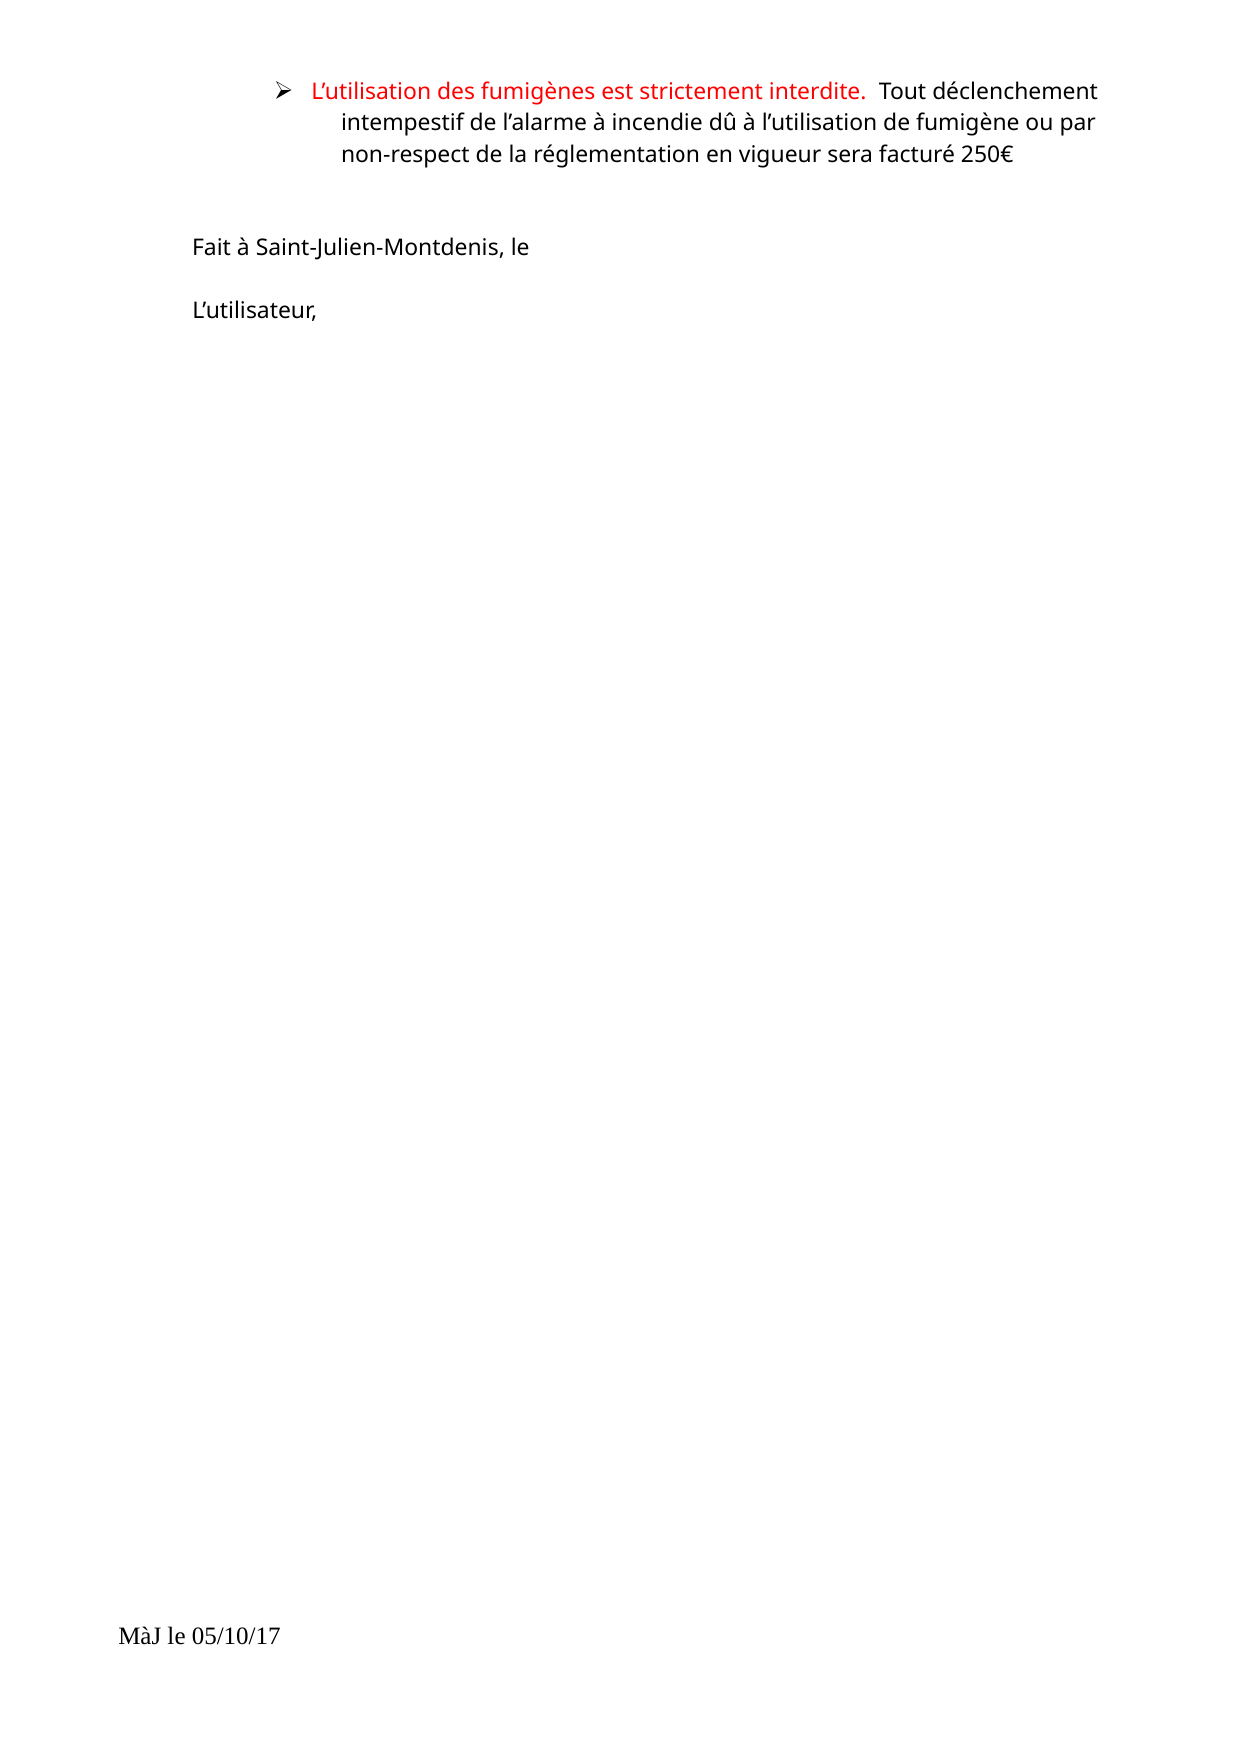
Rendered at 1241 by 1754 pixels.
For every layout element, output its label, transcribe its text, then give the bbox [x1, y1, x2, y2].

list L’utilisation des fumigènes est strictement interdite. Tout déclenchement intempestif de l’alarme à incendie dû à l’utilisation de fumigène ou par non-respect de la réglementation en vigueur sera facturé 250€ [274, 75, 1122, 169]
text Fait à Saint-Julien-Montdenis, le [192, 231, 1122, 262]
text L’utilisateur, [118, 294, 1122, 325]
